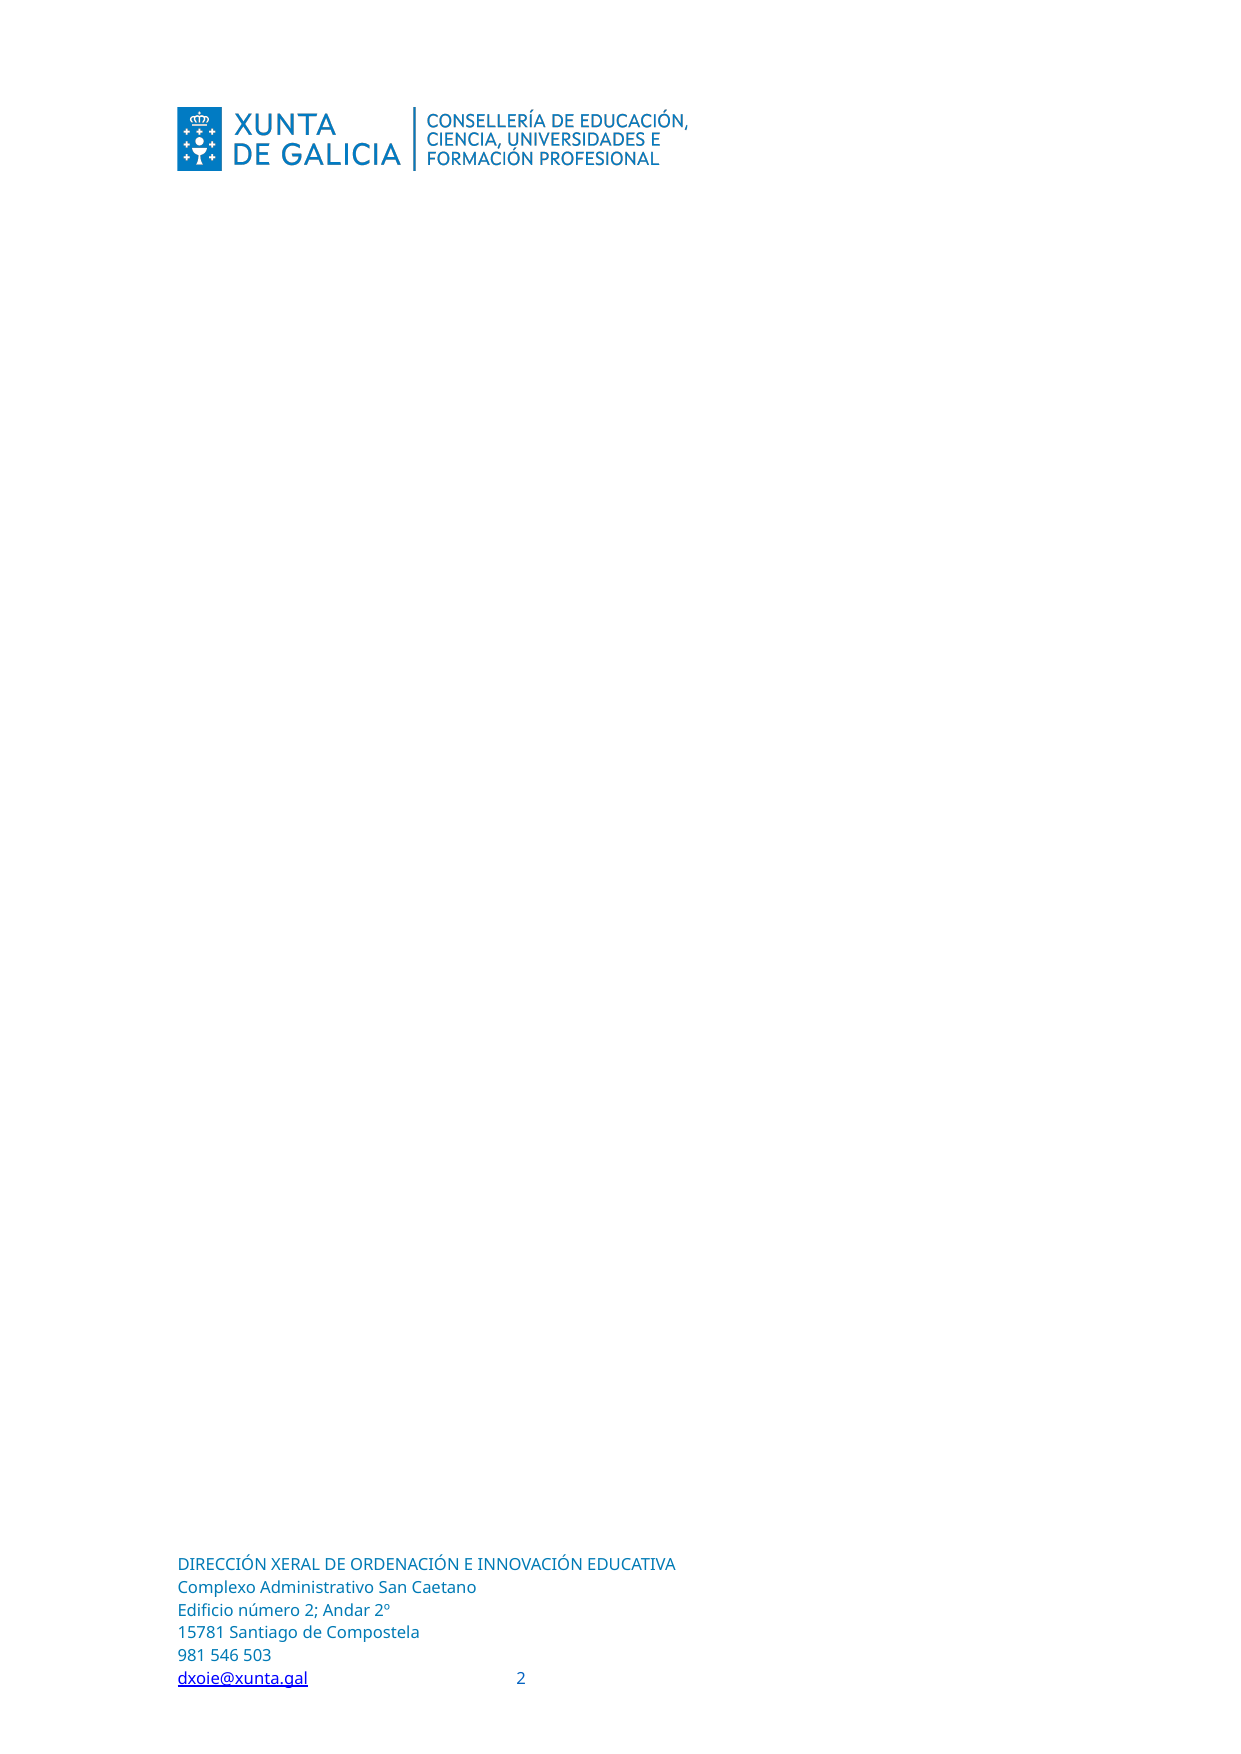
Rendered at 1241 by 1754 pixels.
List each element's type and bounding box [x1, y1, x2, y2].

picture [177, 107, 688, 171]
picture [598, 1558, 603, 1568]
picture [179, 1558, 184, 1568]
picture [429, 1558, 433, 1568]
